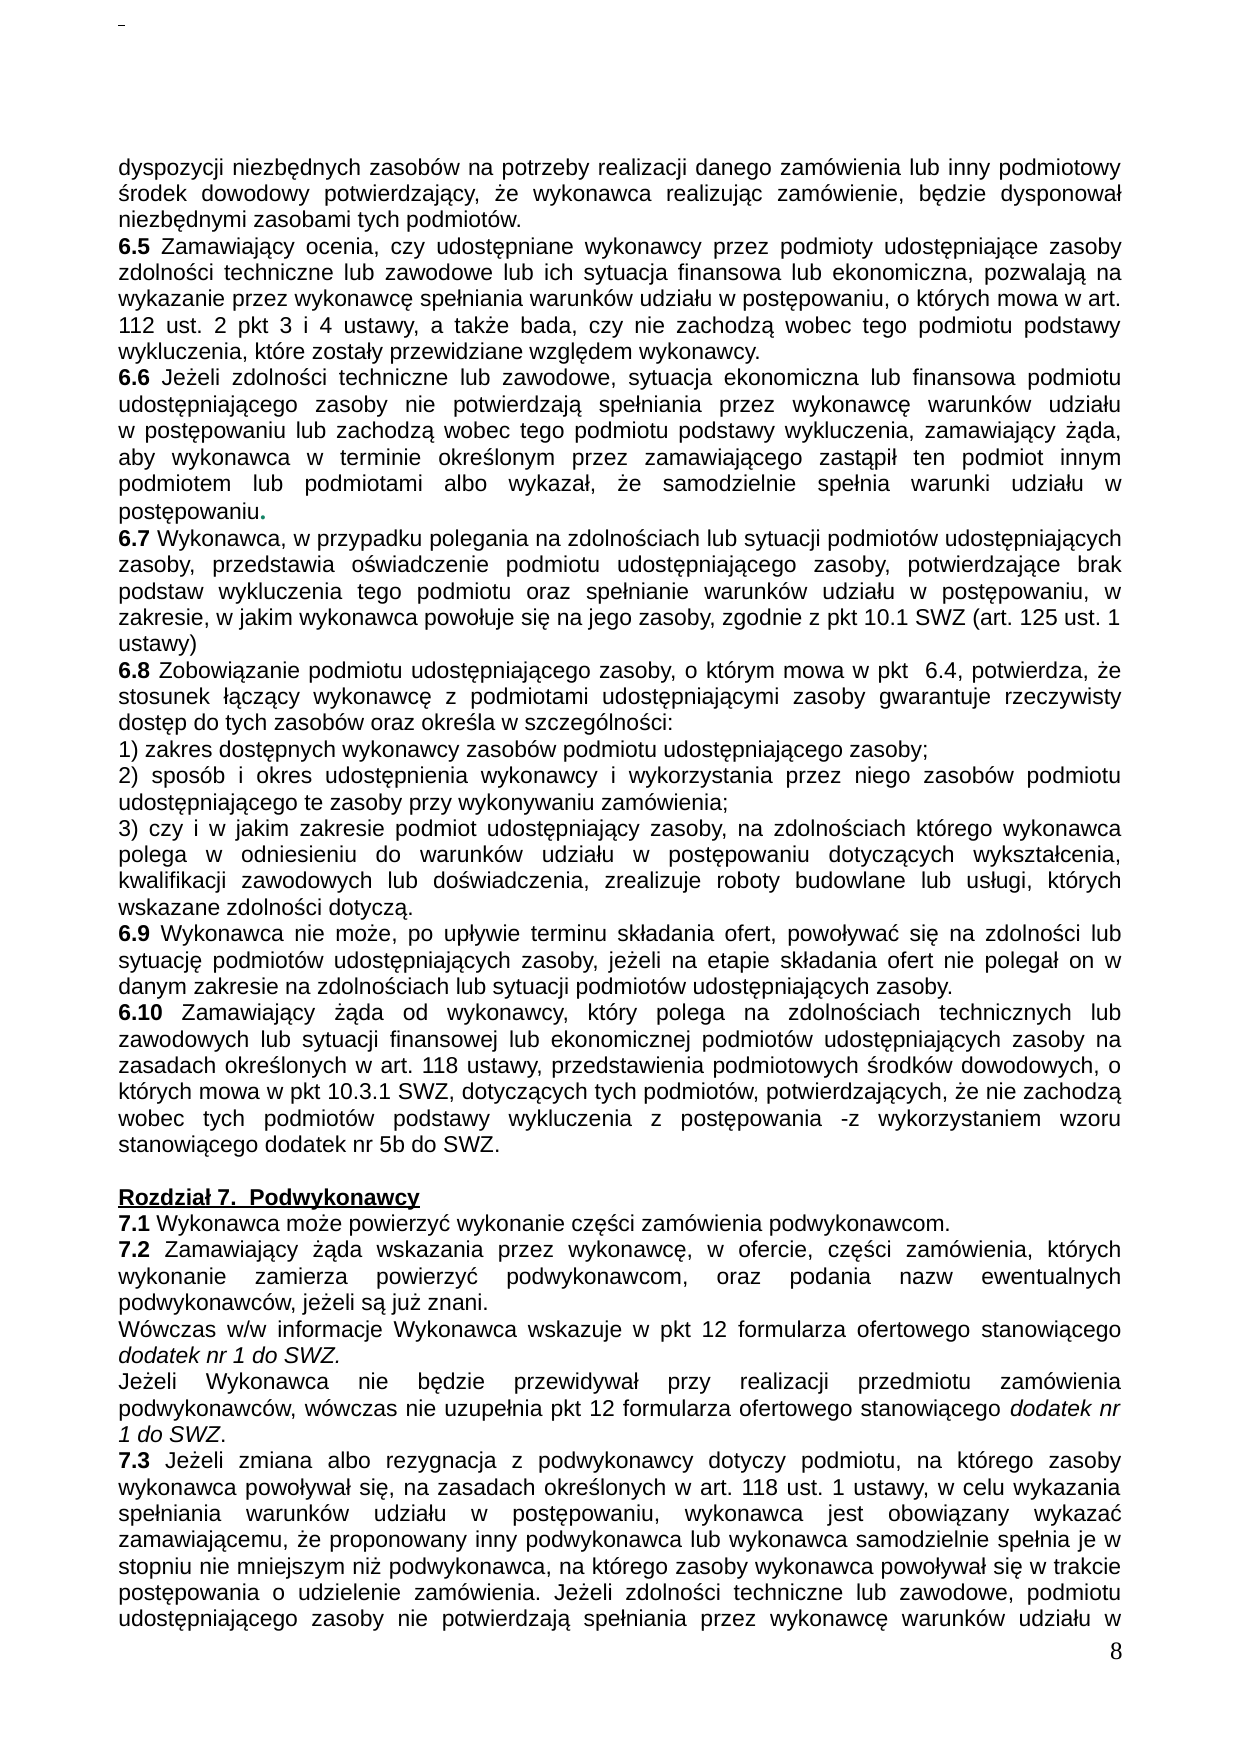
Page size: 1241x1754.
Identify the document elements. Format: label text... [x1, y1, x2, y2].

text Wówczas w/w informacje Wykonawca wskazuje w pkt 12 formularza ofertowego stanowiącego dodatek nr 1 do SWZ. [118, 1316, 1122, 1368]
text 7.2 Zamawiający żąda wskazania przez wykonawcę, w ofercie, części zamówienia, których wykonanie zamierza powierzyć podwykonawcom, oraz podania nazw ewentualnych podwykonawców, jeżeli są już znani. [118, 1236, 1122, 1316]
text 1) zakres dostępnych wykonawcy zasobów podmiotu udostępniającego zasoby; [118, 736, 1122, 762]
text Jeżeli Wykonawca nie będzie przewidywał przy realizacji przedmiotu zamówienia podwykonawców, wówczas nie uzupełnia pkt 12 formularza ofertowego stanowiącego dodatek nr 1 do SWZ. [118, 1368, 1122, 1447]
text 6.9 Wykonawca nie może, po upływie terminu składania ofert, powoływać się na zdolności lub sytuację podmiotów udostępniających zasoby, jeżeli na etapie składania ofert nie polegał on w danym zakresie na zdolnościach lub sytuacji podmiotów udostępniających zasoby. [118, 920, 1122, 999]
text 3) czy i w jakim zakresie podmiot udostępniający zasoby, na zdolnościach którego wykonawca polega w odniesieniu do warunków udziału w postępowaniu dotyczących wykształcenia, kwalifikacji zawodowych lub doświadczenia, zrealizuje roboty budowlane lub usługi, których wskazane zdolności dotyczą. [118, 815, 1122, 920]
text Rozdział 7. Podwykonawcy [118, 1184, 1122, 1210]
text 6.7 Wykonawca, w przypadku polegania na zdolnościach lub sytuacji podmiotów udostępniających zasoby, przedstawia oświadczenie podmiotu udostępniającego zasoby, potwierdzające brak podstaw wykluczenia tego podmiotu oraz spełnianie warunków udziału w postępowaniu, w zakresie, w jakim wykonawca powołuje się na jego zasoby, zgodnie z pkt 10.1 SWZ (art. 125 ust. 1 ustawy) [118, 525, 1122, 657]
text 6.6 Jeżeli zdolności techniczne lub zawodowe, sytuacja ekonomiczna lub finansowa podmiotu udostępniającego zasoby nie potwierdzają spełniania przez wykonawcę warunków udziału w postępowaniu lub zachodzą wobec tego podmiotu podstawy wykluczenia, zamawiający żąda, aby wykonawca w terminie określonym przez zamawiającego zastąpił ten podmiot innym podmiotem lub podmiotami albo wykazał, że samodzielnie spełnia warunki udziału w postępowaniu. [118, 364, 1122, 525]
text 6.5 Zamawiający ocenia, czy udostępniane wykonawcy przez podmioty udostępniające zasoby zdolności techniczne lub zawodowe lub ich sytuacja finansowa lub ekonomiczna, pozwalają na wykazanie przez wykonawcę spełniania warunków udziału w postępowaniu, o których mowa w art. 112 ust. 2 pkt 3 i 4 ustawy, a także bada, czy nie zachodzą wobec tego podmiotu podstawy wykluczenia, które zostały przewidziane względem wykonawcy. [118, 233, 1122, 364]
text 2) sposób i okres udostępnienia wykonawcy i wykorzystania przez niego zasobów podmiotu udostępniającego te zasoby przy wykonywaniu zamówienia; [118, 762, 1122, 815]
text 6.10 Zamawiający żąda od wykonawcy, który polega na zdolnościach technicznych lub zawodowych lub sytuacji finansowej lub ekonomicznej podmiotów udostępniających zasoby na zasadach określonych w art. 118 ustawy, przedstawienia podmiotowych środków dowodowych, o których mowa w pkt 10.3.1 SWZ, dotyczących tych podmiotów, potwierdzających, że nie zachodzą wobec tych podmiotów podstawy wykluczenia z postępowania -z wykorzystaniem wzoru stanowiącego dodatek nr 5b do SWZ. [118, 999, 1122, 1157]
text 6.8 Zobowiązanie podmiotu udostępniającego zasoby, o którym mowa w pkt 6.4, potwierdza, że stosunek łączący wykonawcę z podmiotami udostępniającymi zasoby gwarantuje rzeczywisty dostęp do tych zasobów oraz określa w szczególności: [118, 657, 1122, 736]
text 7.3 Jeżeli zmiana albo rezygnacja z podwykonawcy dotyczy podmiotu, na którego zasoby wykonawca powoływał się, na zasadach określonych w art. 118 ust. 1 ustawy, w celu wykazania spełniania warunków udziału w postępowaniu, wykonawca jest obowiązany wykazać zamawiającemu, że proponowany inny podwykonawca lub wykonawca samodzielnie spełnia je w stopniu nie mniejszym niż podwykonawca, na którego zasoby wykonawca powoływał się w trakcie postępowania o udzielenie zamówienia. Jeżeli zdolności techniczne lub zawodowe, podmiotu udostępniającego zasoby nie potwierdzają spełniania przez wykonawcę warunków udziału w [118, 1447, 1122, 1632]
text 7.1 Wykonawca może powierzyć wykonanie części zamówienia podwykonawcom. [118, 1210, 1122, 1236]
text dyspozycji niezbędnych zasobów na potrzeby realizacji danego zamówienia lub inny podmiotowy środek dowodowy potwierdzający, że wykonawca realizując zamówienie, będzie dysponował niezbędnymi zasobami tych podmiotów. [118, 153, 1122, 233]
